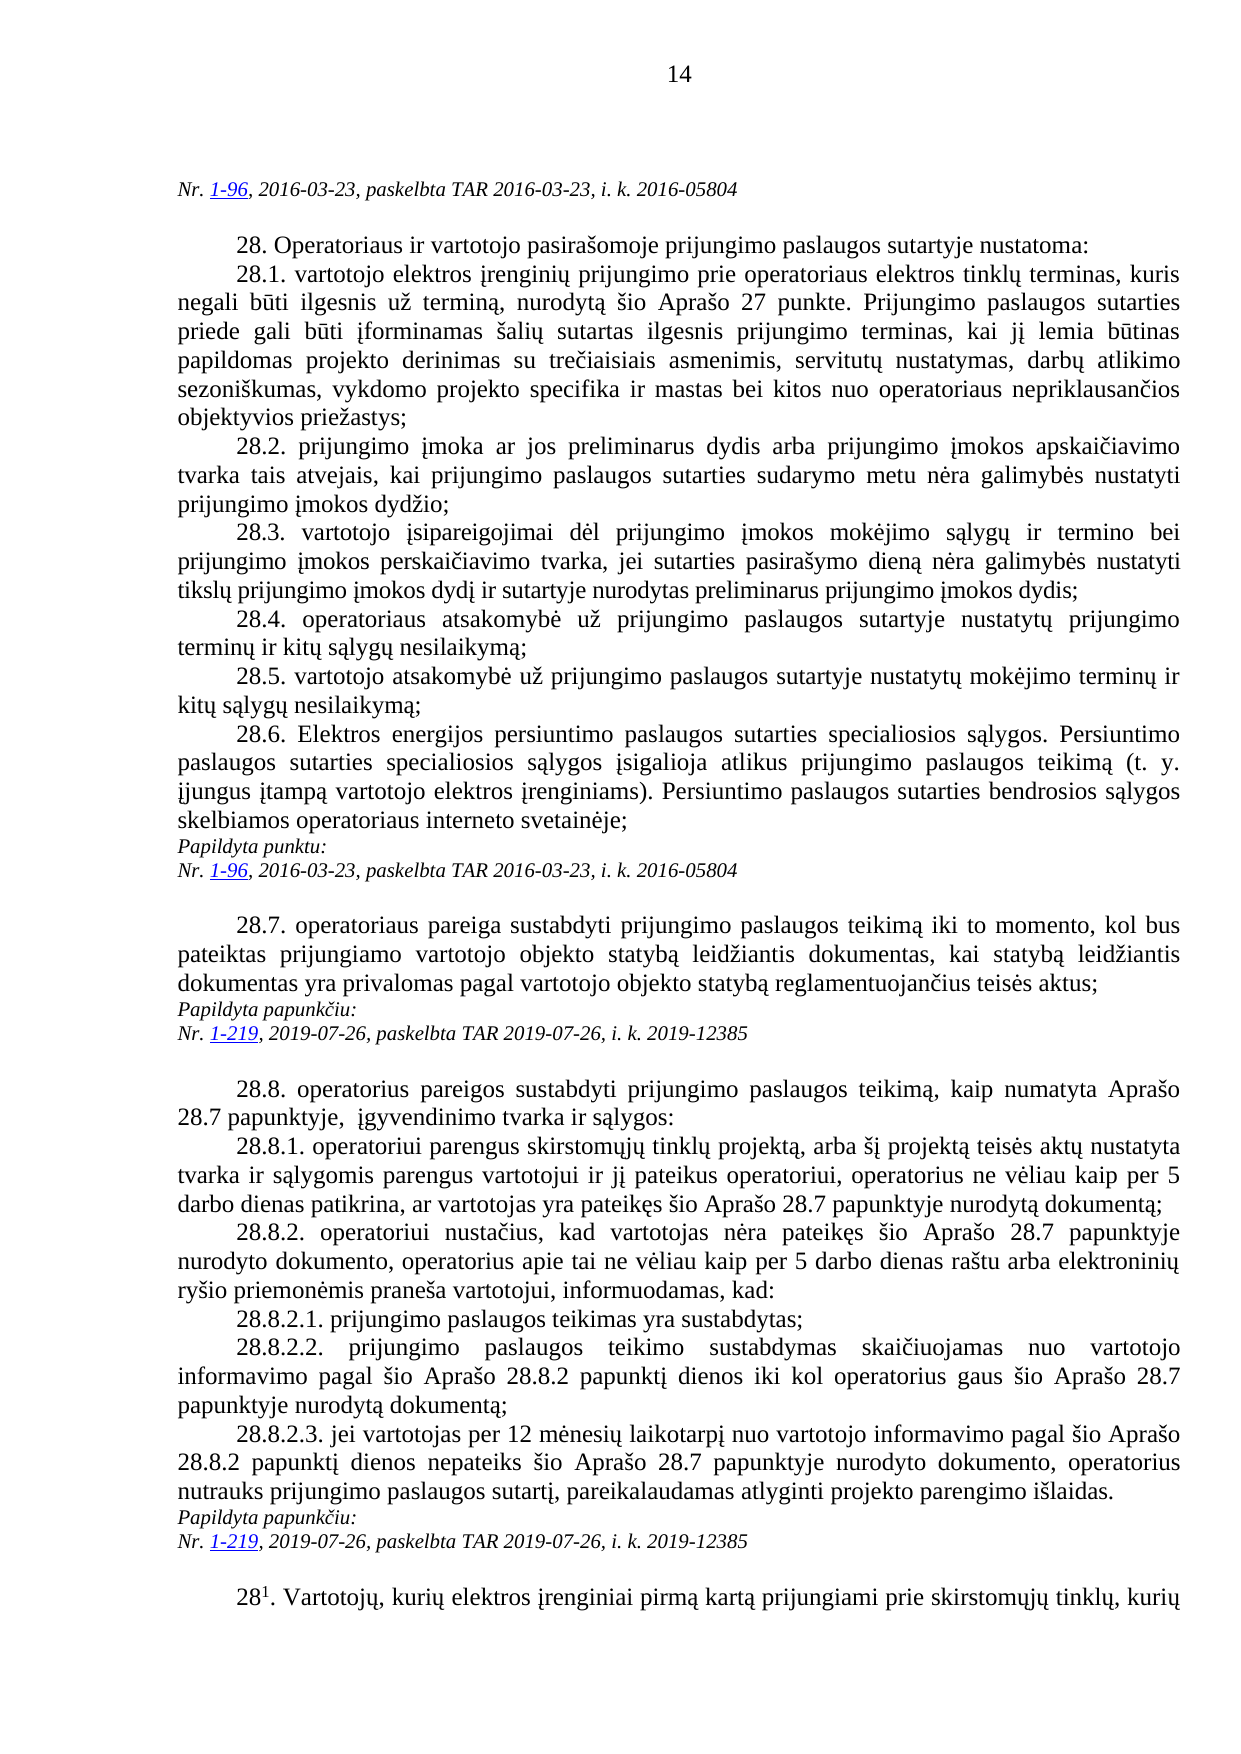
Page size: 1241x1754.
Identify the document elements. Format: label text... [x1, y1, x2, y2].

text 28.6. Elektros energijos persiuntimo paslaugos sutarties specialiosios sąlygos. Persiuntimo paslaugos sutarties specialiosios sąlygos įsigalioja atlikus prijungimo paslaugos teikimą (t. y. įjungus įtampą vartotojo elektros įrenginiams). Persiuntimo paslaugos sutarties bendrosios sąlygos skelbiamos operatoriaus interneto svetainėje; [177, 719, 1181, 834]
text 28.8.2.2. prijungimo paslaugos teikimo sustabdymas skaičiuojamas nuo vartotojo informavimo pagal šio Aprašo 28.8.2 papunktį dienos iki kol operatorius gaus šio Aprašo 28.7 papunktyje nurodytą dokumentą; [177, 1332, 1181, 1419]
text Nr. 1-219, 2019-07-26, paskelbta TAR 2019-07-26, i. k. 2019-12385 [177, 1021, 1181, 1045]
text Papildyta papunkčiu: [177, 997, 1181, 1021]
text 28.4. operatoriaus atsakomybė už prijungimo paslaugos sutartyje nustatytų prijungimo terminų ir kitų sąlygų nesilaikymą; [177, 604, 1181, 661]
text 28.8.2.3. jei vartotojas per 12 mėnesių laikotarpį nuo vartotojo informavimo pagal šio Aprašo 28.8.2 papunktį dienos nepateiks šio Aprašo 28.7 papunktyje nurodyto dokumento, operatorius nutrauks prijungimo paslaugos sutartį, pareikalaudamas atlyginti projekto parengimo išlaidas. [177, 1419, 1181, 1505]
text 28.3. vartotojo įsipareigojimai dėl prijungimo įmokos mokėjimo sąlygų ir termino bei prijungimo įmokos perskaičiavimo tvarka, jei sutarties pasirašymo dieną nėra galimybės nustatyti tikslų prijungimo įmokos dydį ir sutartyje nurodytas preliminarus prijungimo įmokos dydis; [177, 517, 1181, 604]
text 28. Operatoriaus ir vartotojo pasirašomoje prijungimo paslaugos sutartyje nustatoma: [177, 230, 1181, 259]
text 28.8. operatorius pareigos sustabdyti prijungimo paslaugos teikimą, kaip numatyta Aprašo 28.7 papunktyje, įgyvendinimo tvarka ir sąlygos: [177, 1074, 1181, 1131]
text Papildyta papunkčiu: [177, 1505, 1181, 1529]
text Papildyta punktu: [177, 834, 1181, 858]
text Nr. 1-96, 2016-03-23, paskelbta TAR 2016-03-23, i. k. 2016-05804 [177, 177, 1181, 201]
text 28.1. vartotojo elektros įrenginių prijungimo prie operatoriaus elektros tinklų terminas, kuris negali būti ilgesnis už terminą, nurodytą šio Aprašo 27 punkte. Prijungimo paslaugos sutarties priede gali būti įforminamas šalių sutartas ilgesnis prijungimo terminas, kai jį lemia būtinas papildomas projekto derinimas su trečiaisiais asmenimis, servitutų nustatymas, darbų atlikimo sezoniškumas, vykdomo projekto specifika ir mastas bei kitos nuo operatoriaus nepriklausančios objektyvios priežastys; [177, 259, 1181, 431]
text 28.8.1. operatoriui parengus skirstomųjų tinklų projektą, arba šį projektą teisės aktų nustatyta tvarka ir sąlygomis parengus vartotojui ir jį pateikus operatoriui, operatorius ne vėliau kaip per 5 darbo dienas patikrina, ar vartotojas yra pateikęs šio Aprašo 28.7 papunktyje nurodytą dokumentą; [177, 1131, 1181, 1217]
text 28.8.2.1. prijungimo paslaugos teikimas yra sustabdytas; [177, 1304, 1181, 1332]
text Nr. 1-219, 2019-07-26, paskelbta TAR 2019-07-26, i. k. 2019-12385 [177, 1529, 1181, 1553]
text 28.8.2. operatoriui nustačius, kad vartotojas nėra pateikęs šio Aprašo 28.7 papunktyje nurodyto dokumento, operatorius apie tai ne vėliau kaip per 5 darbo dienas raštu arba elektroninių ryšio priemonėmis praneša vartotojui, informuodamas, kad: [177, 1217, 1181, 1304]
text 28.2. prijungimo įmoka ar jos preliminarus dydis arba prijungimo įmokos apskaičiavimo tvarka tais atvejais, kai prijungimo paslaugos sutarties sudarymo metu nėra galimybės nustatyti prijungimo įmokos dydžio; [177, 431, 1181, 517]
text 28.5. vartotojo atsakomybė už prijungimo paslaugos sutartyje nustatytų mokėjimo terminų ir kitų sąlygų nesilaikymą; [177, 661, 1181, 719]
text 281. Vartotojų, kurių elektros įrenginiai pirmą kartą prijungiami prie skirstomųjų tinklų, kurių [177, 1582, 1181, 1611]
text Nr. 1-96, 2016-03-23, paskelbta TAR 2016-03-23, i. k. 2016-05804 [177, 858, 1181, 882]
text 28.7. operatoriaus pareiga sustabdyti prijungimo paslaugos teikimą iki to momento, kol bus pateiktas prijungiamo vartotojo objekto statybą leidžiantis dokumentas, kai statybą leidžiantis dokumentas yra privalomas pagal vartotojo objekto statybą reglamentuojančius teisės aktus; [177, 911, 1181, 997]
